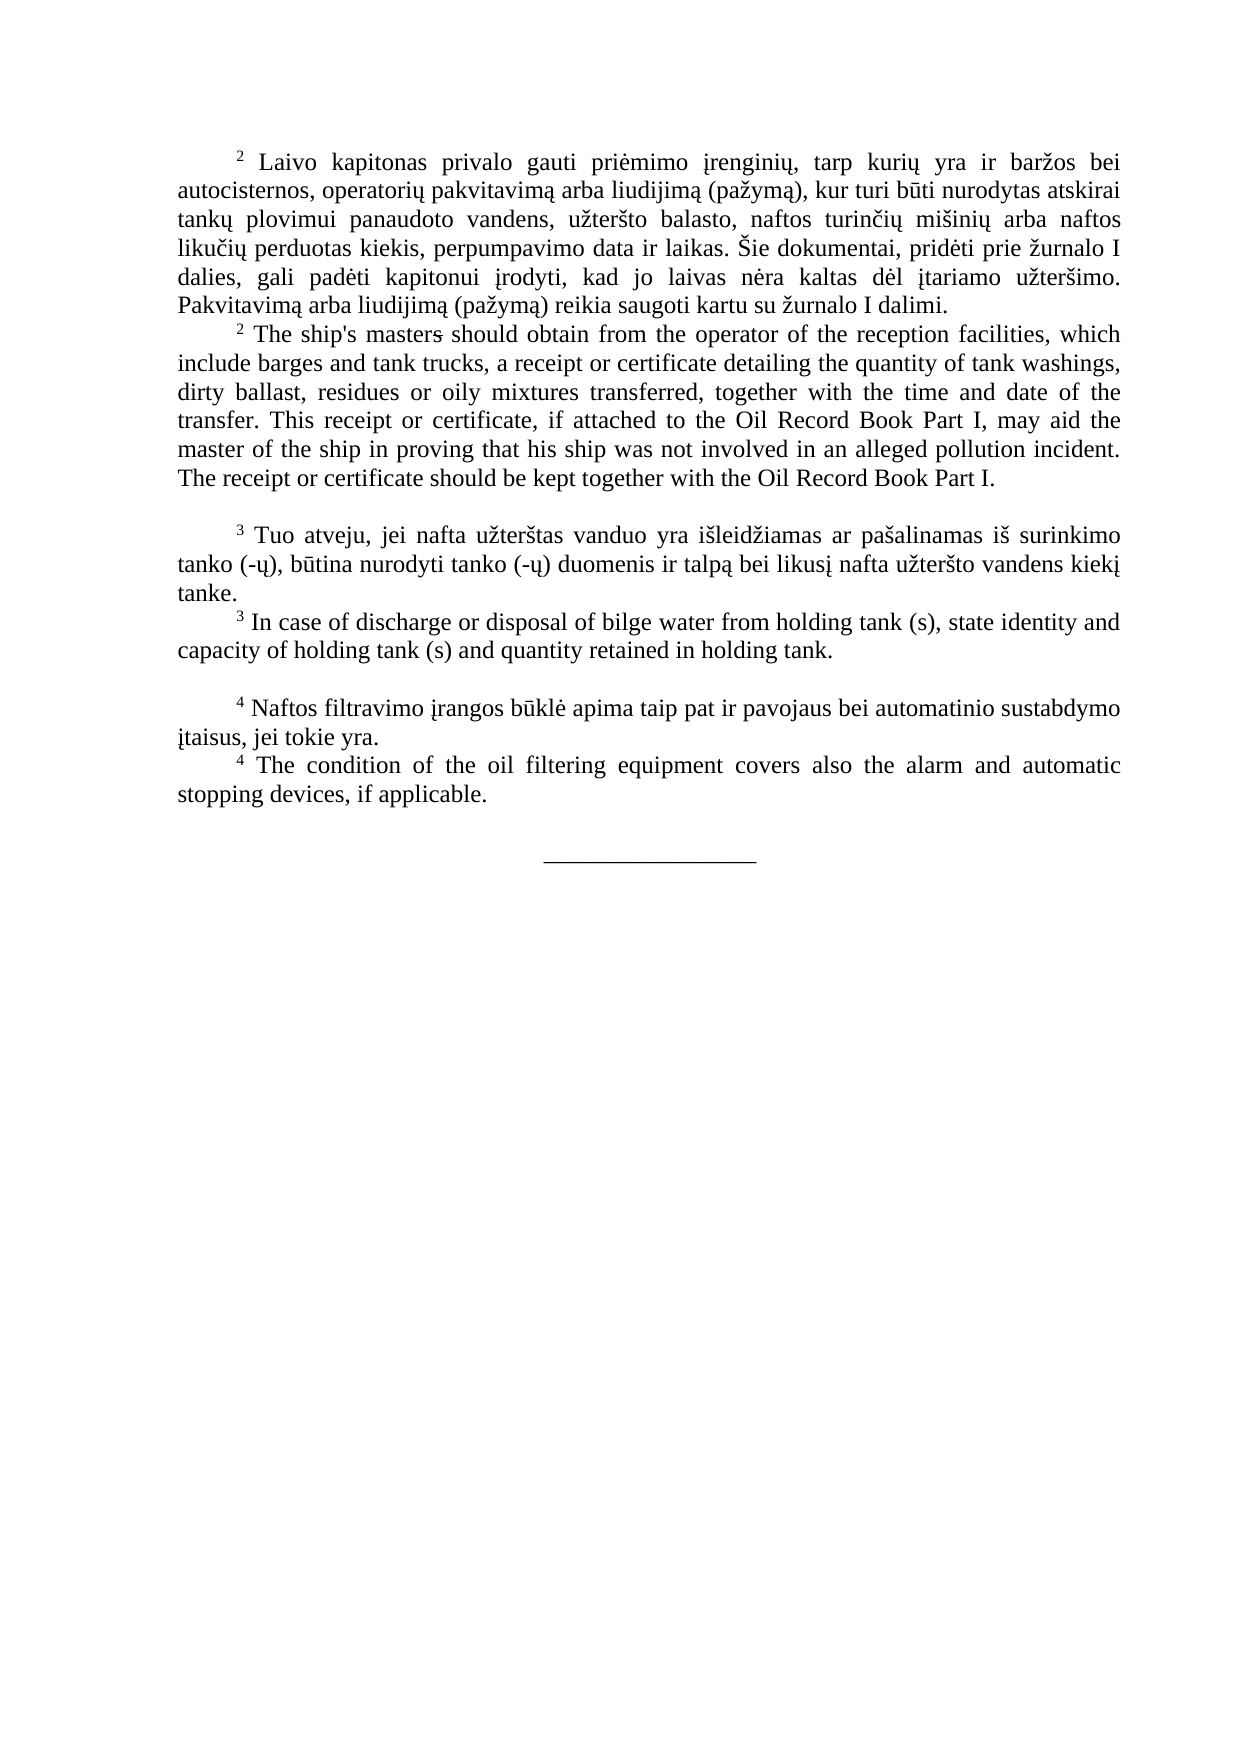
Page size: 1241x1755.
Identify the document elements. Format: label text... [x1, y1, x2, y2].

text _________________ [177, 837, 1122, 866]
text 3 In case of discharge or disposal of bilge water from holding tank (s), state identity and capacity of holding tank (s) and quantity retained in holding tank. [177, 607, 1122, 664]
text 2 The ship's masters should obtain from the operator of the reception facilities, which include barges and tank trucks, a receipt or certificate detailing the quantity of tank washings, dirty ballast, residues or oily mixtures transferred, together with the time and date of the transfer. This receipt or certificate, if attached to the Oil Record Book Part I, may aid the master of the ship in proving that his ship was not involved in an alleged pollution incident. The receipt or certificate should be kept together with the Oil Record Book Part I. [177, 319, 1122, 492]
text 3 Tuo atveju, jei nafta užterštas vanduo yra išleidžiamas ar pašalinamas iš surinkimo tanko (-ų), būtina nurodyti tanko (-ų) duomenis ir talpą bei likusį nafta užteršto vandens kiekį tanke. [177, 521, 1122, 607]
text 4 The condition of the oil filtering equipment covers also the alarm and automatic stopping devices, if applicable. [177, 751, 1122, 808]
text 2 Laivo kapitonas privalo gauti priėmimo įrenginių, tarp kurių yra ir baržos bei autocisternos, operatorių pakvitavimą arba liudijimą (pažymą), kur turi būti nurodytas atskirai tankų plovimui panaudoto vandens, užteršto balasto, naftos turinčių mišinių arba naftos likučių perduotas kiekis, perpumpavimo data ir laikas. Šie dokumentai, pridėti prie žurnalo I dalies, gali padėti kapitonui įrodyti, kad jo laivas nėra kaltas dėl įtariamo užteršimo. Pakvitavimą arba liudijimą (pažymą) reikia saugoti kartu su žurnalo I dalimi. [177, 147, 1122, 319]
text 4 Naftos filtravimo įrangos būklė apima taip pat ir pavojaus bei automatinio sustabdymo įtaisus, jei tokie yra. [177, 693, 1122, 751]
